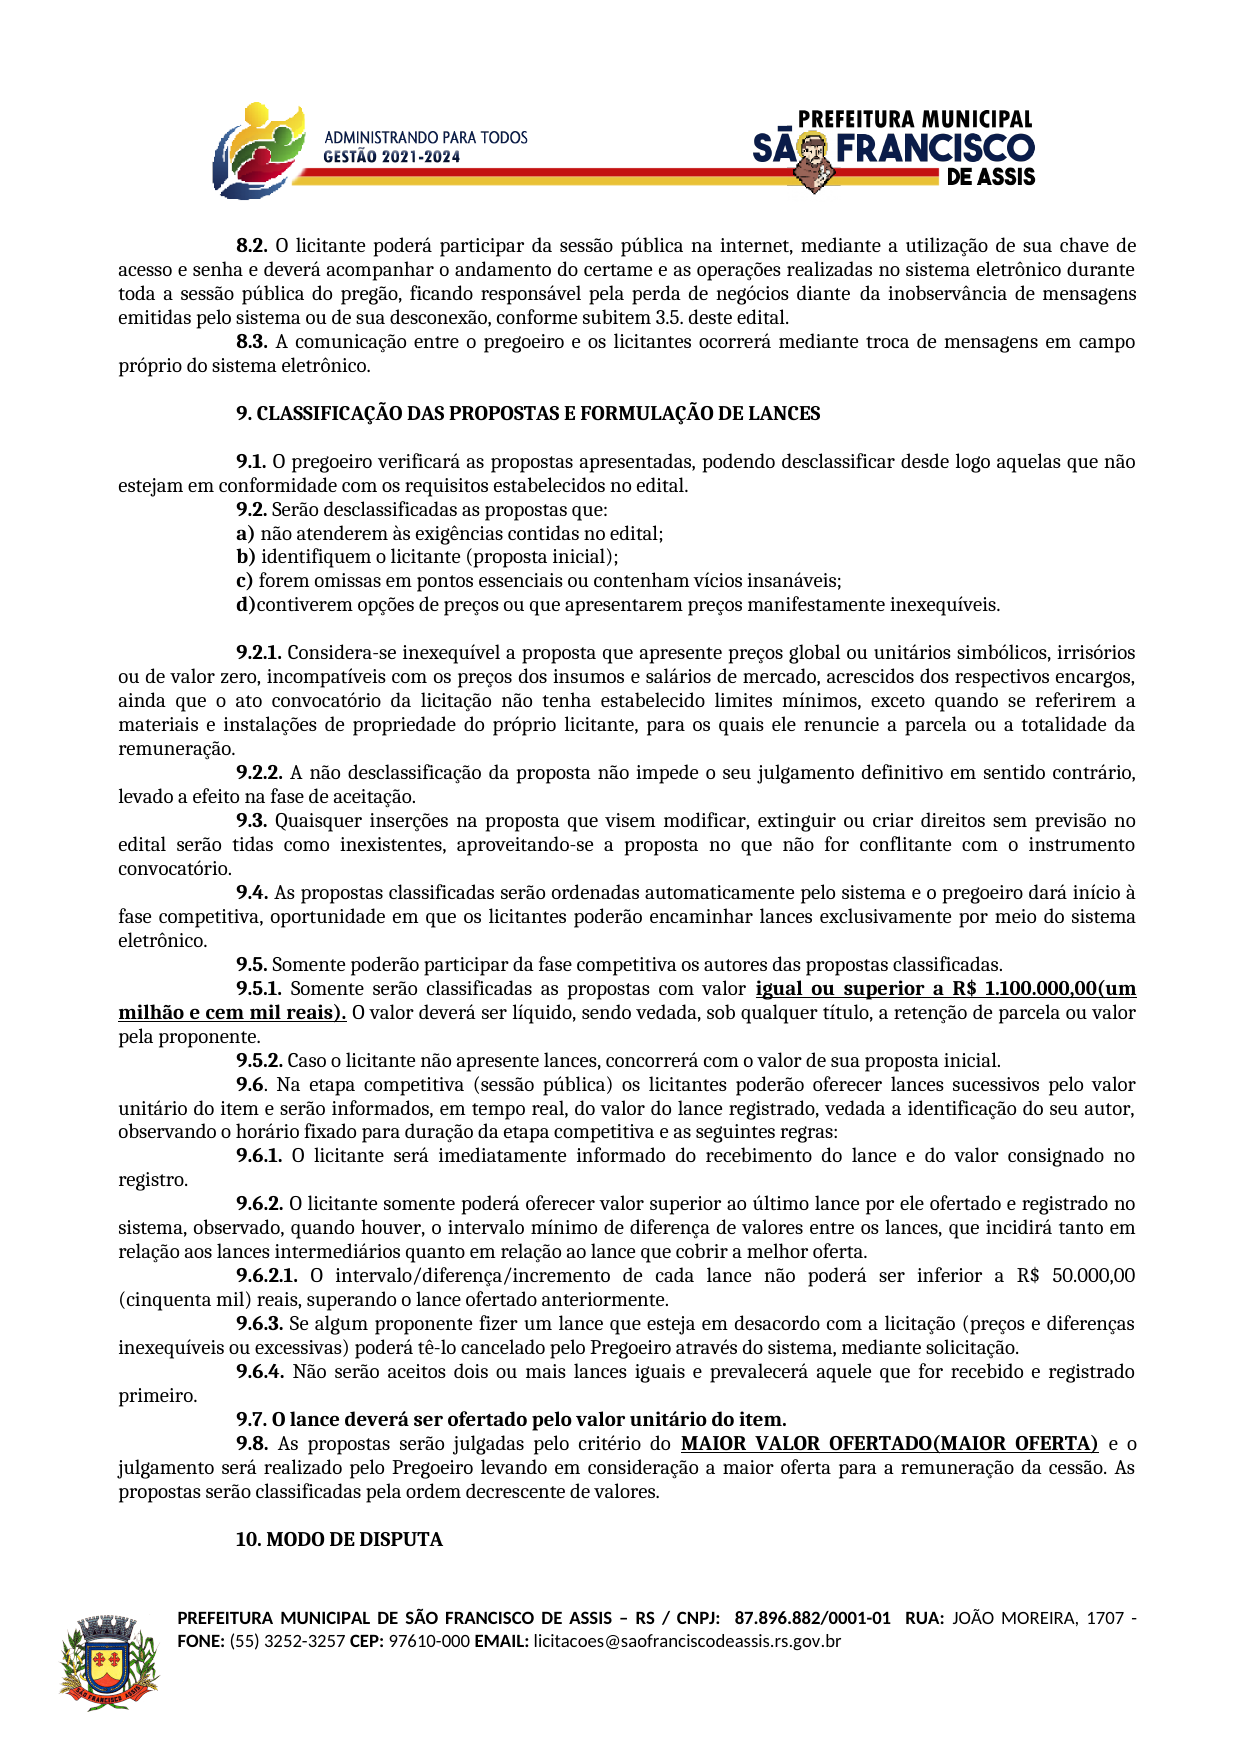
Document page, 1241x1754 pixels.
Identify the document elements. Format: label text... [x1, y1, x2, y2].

text 9.4. As propostas classificadas serão ordenadas automaticamente pelo sistema e o pregoeiro dará início à fase competitiva, oportunidade em que os licitantes poderão encaminhar lances exclusivamente por meio do sistema eletrônico. [118, 881, 1137, 952]
text 9.6.2.1. O intervalo/diferença/incremento de cada lance não poderá ser inferior a R$ 50.000,00 (cinquenta mil) reais, superando o lance ofertado anteriormente. [118, 1264, 1137, 1312]
text 8.2. O licitante poderá participar da sessão pública na internet, mediante a utilização de sua chave de acesso e senha e deverá acompanhar o andamento do certame e as operações realizadas no sistema eletrônico durante toda a sessão pública do pregão, ficando responsável pela perda de negócios diante da inobservância de mensagens emitidas pelo sistema ou de sua desconexão, conforme subitem 3.5. deste edital. [118, 234, 1137, 329]
text 9.7. O lance deverá ser ofertado pelo valor unitário do item. [118, 1408, 1137, 1432]
text 9.8. As propostas serão julgadas pelo critério do MAIOR VALOR OFERTADO(MAIOR OFERTA) e o julgamento será realizado pelo Pregoeiro levando em consideração a maior oferta para a remuneração da cessão. As propostas serão classificadas pela ordem decrescente de valores. [118, 1432, 1137, 1503]
text 9.2. Serão desclassificadas as propostas que: [118, 497, 1137, 521]
text 9.6.2. O licitante somente poderá oferecer valor superior ao último lance por ele ofertado e registrado no sistema, observado, quando houver, o intervalo mínimo de diferença de valores entre os lances, que incidirá tanto em relação aos lances intermediários quanto em relação ao lance que cobrir a melhor oferta. [118, 1192, 1137, 1264]
text 9.6.4. Não serão aceitos dois ou mais lances iguais e prevalecerá aquele que for recebido e registrado primeiro. [118, 1360, 1137, 1408]
text 8.3. A comunicação entre o pregoeiro e os licitantes ocorrerá mediante troca de mensagens em campo próprio do sistema eletrônico. [118, 329, 1137, 377]
text 9.5.2. Caso o licitante não apresente lances, concorrerá com o valor de sua proposta inicial. [118, 1048, 1137, 1072]
text c) forem omissas em pontos essenciais ou contenham vícios insanáveis; [118, 569, 1137, 593]
text 9. CLASSIFICAÇÃO DAS PROPOSTAS E FORMULAÇÃO DE LANCES [118, 401, 1137, 425]
text a) não atenderem às exigências contidas no edital; [118, 521, 1137, 545]
text 9.1. O pregoeiro verificará as propostas apresentadas, podendo desclassificar desde logo aquelas que não estejam em conformidade com os requisitos estabelecidos no edital. [118, 449, 1137, 497]
text b) identifiquem o licitante (proposta inicial); [118, 545, 1137, 569]
text 9.2.1. Considera-se inexequível a proposta que apresente preços global ou unitários simbólicos, irrisórios ou de valor zero, incompatíveis com os preços dos insumos e salários de mercado, acrescidos dos respectivos encargos, ainda que o ato convocatório da licitação não tenha estabelecido limites mínimos, exceto quando se referirem a materiais e instalações de propriedade do próprio licitante, para os quais ele renuncie a parcela ou a totalidade da remuneração. [118, 641, 1137, 761]
text 10. MODO DE DISPUTA [118, 1527, 1137, 1551]
text 9.2.2. A não desclassificação da proposta não impede o seu julgamento definitivo em sentido contrário, levado a efeito na fase de aceitação. [118, 761, 1137, 809]
text 9.5. Somente poderão participar da fase competitiva os autores das propostas classificadas. [118, 952, 1137, 976]
text 9.6. Na etapa competitiva (sessão pública) os licitantes poderão oferecer lances sucessivos pelo valor unitário do item e serão informados, em tempo real, do valor do lance registrado, vedada a identificação do seu autor, observando o horário fixado para duração da etapa competitiva e as seguintes regras: [118, 1072, 1137, 1144]
text 9.5.1. Somente serão classificadas as propostas com valor igual ou superior a R$ 1.100.000,00(um milhão e cem mil reais). O valor deverá ser líquido, sendo vedada, sob qualquer título, a retenção de parcela ou valor pela proponente. [118, 976, 1137, 1048]
text 9.6.3. Se algum proponente fizer um lance que esteja em desacordo com a licitação (preços e diferenças inexequíveis ou excessivas) poderá tê-lo cancelado pelo Pregoeiro através do sistema, mediante solicitação. [118, 1312, 1137, 1360]
text 9.6.1. O licitante será imediatamente informado do recebimento do lance e do valor consignado no registro. [118, 1144, 1137, 1192]
text d)contiverem opções de preços ou que apresentarem preços manifestamente inexequíveis. [118, 593, 1137, 617]
text 9.3. Quaisquer inserções na proposta que visem modificar, extinguir ou criar direitos sem previsão no edital serão tidas como inexistentes, aproveitando-se a proposta no que não for conflitante com o instrumento convocatório. [118, 809, 1137, 881]
